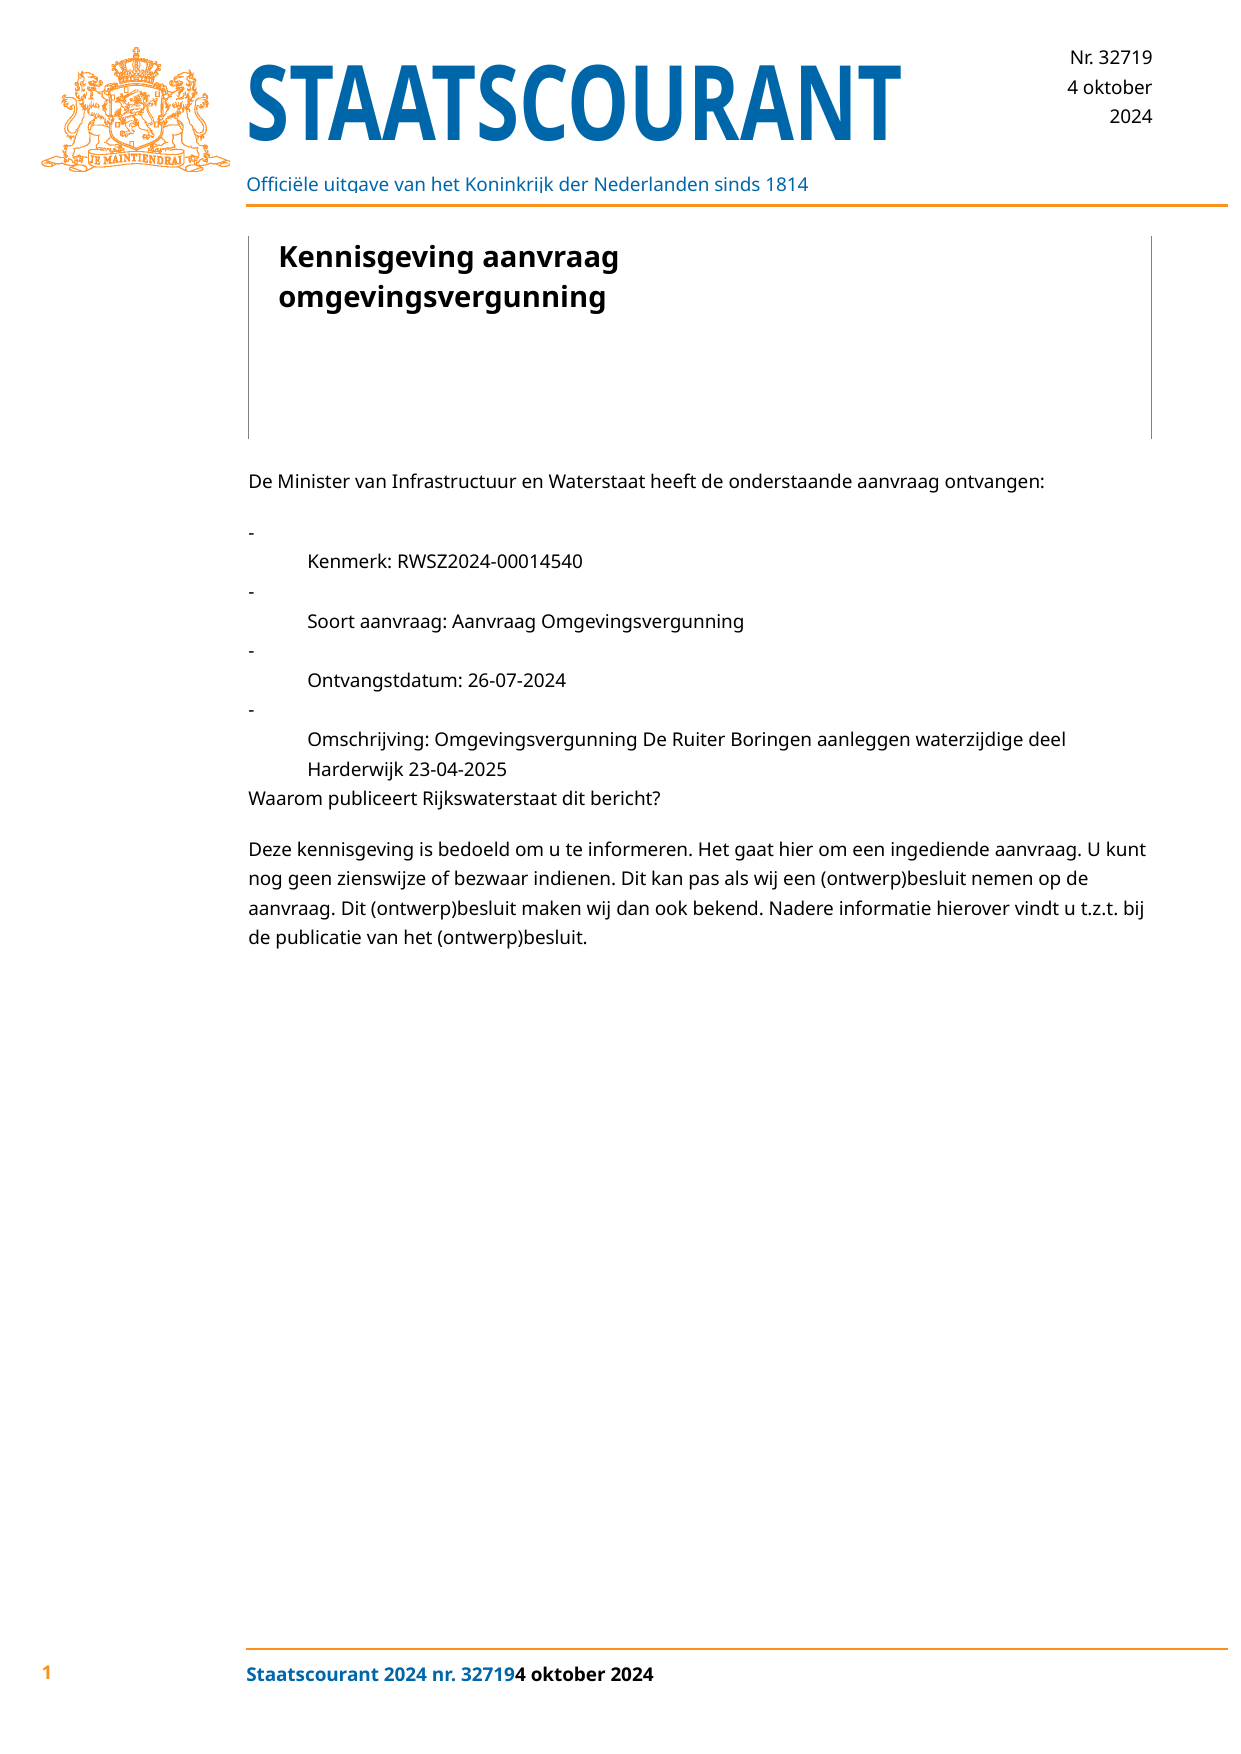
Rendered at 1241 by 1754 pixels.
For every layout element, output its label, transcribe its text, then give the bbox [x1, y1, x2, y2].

table_header [1090, 236, 1151, 413]
text De Minister van Infrastructuur en Waterstaat heeft de onderstaande aanvraag ontvangen: [248, 469, 1152, 494]
list Soort aanvraag: Aanvraag Omgevingsvergunning [248, 608, 1152, 633]
list Ontvangstdatum: 26-07-2024 [248, 667, 1152, 693]
picture [41, 47, 231, 172]
list Omschrijving: Omgevingsvergunning De Ruiter Boringen aanleggen waterzijdige deel Harderwijk 23-04-2025 [248, 726, 1152, 781]
text Deze kennisgeving is bedoeld om u te informeren. Het gaat hier om een ingediende aanvraag. U kunt nog geen zienswijze of bezwaar indienen. Dit kan pas als wij een (ontwerp)besluit nemen op de aanvraag. Dit (ontwerp)besluit maken wij dan ook bekend. Nadere informatie hierover vindt u t.z.t. bij de publicatie van het (ontwerp)besluit. [248, 836, 1152, 950]
list Kenmerk: RWSZ2024-00014540 [248, 549, 1152, 574]
picture [912, 236, 1090, 414]
text Waarom publiceert Rijkswaterstaat dit bericht? [248, 785, 1152, 811]
table_header [850, 236, 912, 413]
table_header [850, 414, 1151, 439]
table_header Kennisgeving aanvraag omgevingsvergunning [249, 236, 850, 439]
